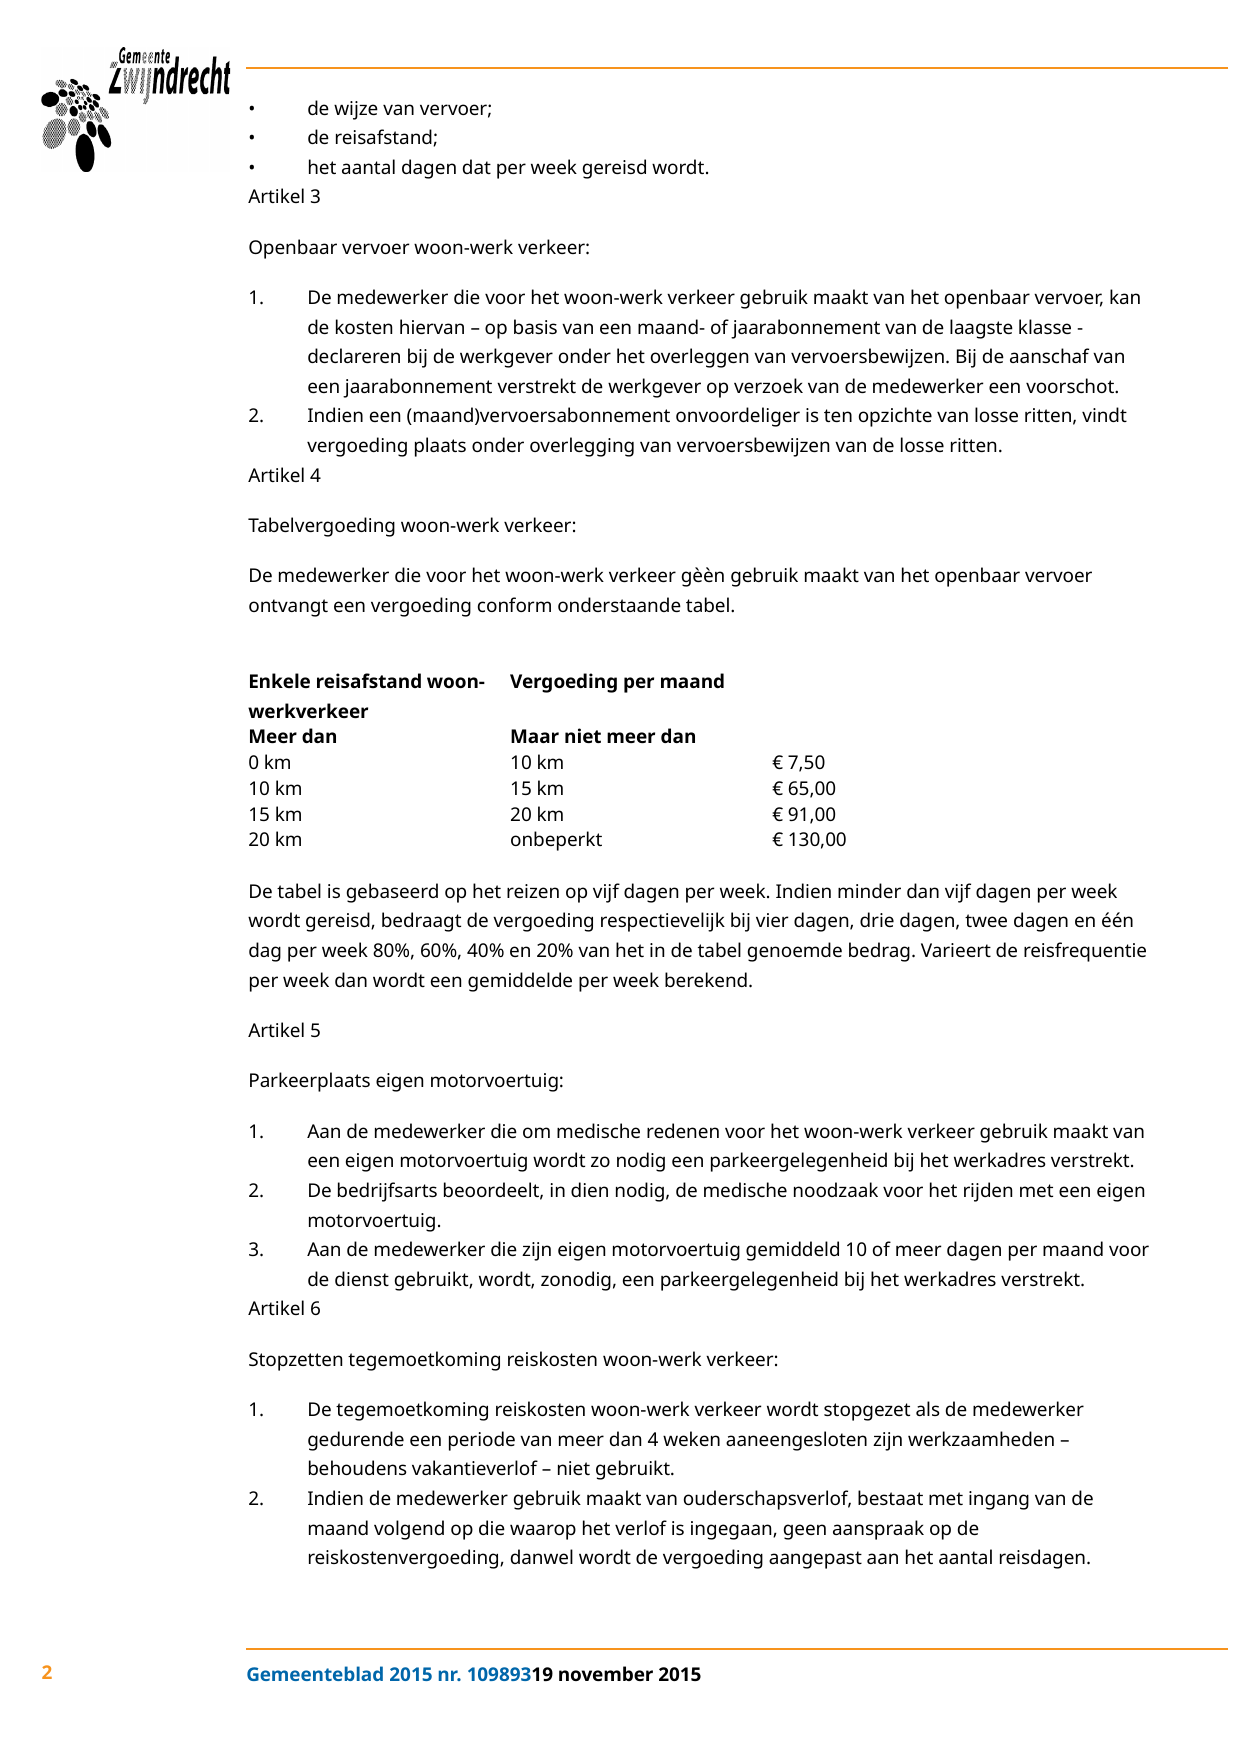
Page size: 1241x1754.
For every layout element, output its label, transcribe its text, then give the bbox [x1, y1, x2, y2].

table_cell 0 km [248, 750, 510, 775]
table_cell 20 km [510, 801, 772, 827]
table_cell Meer dan [248, 724, 510, 749]
picture [41, 47, 231, 172]
table_cell € 130,00 [772, 827, 1152, 852]
list Indien de medewerker gebruik maakt van ouderschapsverlof, bestaat met ingang van de maand volgend op die waarop het verlof is ingegaan, geen aanspraak op de reiskostenvergoeding, danwel wordt de vergoeding aangepast aan het aantal reisdagen. [248, 1485, 1152, 1570]
text Artikel 6 [248, 1296, 1152, 1321]
table_cell [772, 724, 1152, 749]
text Parkeerplaats eigen motorvoertuig: [248, 1068, 1152, 1093]
text Tabelvergoeding woon-werk verkeer: [248, 512, 1152, 538]
list de wijze van vervoer; [248, 95, 1152, 121]
list de reisafstand; [248, 124, 1152, 150]
text De tabel is gebaseerd op het reizen op vijf dagen per week. Indien minder dan vijf dagen per week wordt gereisd, bedraagt de vergoeding respectievelijk bij vier dagen, drie dagen, twee dagen en één dag per week 80%, 60%, 40% en 20% van het in de tabel genoemde bedrag. Varieert de reisfrequentie per week dan wordt een gemiddelde per week berekend. [248, 878, 1152, 993]
list Indien een (maand)vervoersabonnement onvoordeliger is ten opzichte van losse ritten, vindt vergoeding plaats onder overlegging van vervoersbewijzen van de losse ritten. [248, 403, 1152, 458]
text De medewerker die voor het woon-werk verkeer gèèn gebruik maakt van het openbaar vervoer ontvangt een vergoeding conform onderstaande tabel. [248, 563, 1152, 618]
table_cell 10 km [248, 775, 510, 801]
text Artikel 5 [248, 1017, 1152, 1043]
list De bedrijfsarts beoordeelt, in dien nodig, de medische noodzaak voor het rijden met een eigen motorvoertuig. [248, 1177, 1152, 1233]
table_cell onbeperkt [510, 827, 772, 852]
list De tegemoetkoming reiskosten woon-werk verkeer wordt stopgezet als de medewerker gedurende een periode van meer dan 4 weken aaneengesloten zijn werkzaamheden – behoudens vakantieverlof – niet gebruikt. [248, 1396, 1152, 1481]
table_cell 10 km [510, 750, 772, 775]
table_cell 15 km [248, 801, 510, 827]
list Aan de medewerker die om medische redenen voor het woon-werk verkeer gebruik maakt van een eigen motorvoertuig wordt zo nodig een parkeergelegenheid bij het werkadres verstrekt. [248, 1118, 1152, 1173]
table_cell € 91,00 [772, 801, 1152, 827]
table_cell 20 km [248, 827, 510, 852]
table_cell € 65,00 [772, 775, 1152, 801]
text Openbaar vervoer woon-werk verkeer: [248, 234, 1152, 260]
table_header Enkele reisafstand woon-werkverkeer [248, 669, 510, 724]
text Artikel 4 [248, 462, 1152, 488]
list Aan de medewerker die zijn eigen motorvoertuig gemiddeld 10 of meer dagen per maand voor de dienst gebruikt, wordt, zonodig, een parkeergelegenheid bij het werkadres verstrekt. [248, 1236, 1152, 1292]
table_header Vergoeding per maand [510, 669, 772, 724]
table_cell Maar niet meer dan [510, 724, 772, 749]
text Stopzetten tegemoetkoming reiskosten woon-werk verkeer: [248, 1346, 1152, 1372]
list De medewerker die voor het woon-werk verkeer gebruik maakt van het openbaar vervoer, kan de kosten hiervan – op basis van een maand- of jaarabonnement van de laagste klasse - declareren bij de werkgever onder het overleggen van vervoersbewijzen. Bij de aanschaf van een jaarabonnement verstrekt de werkgever op verzoek van de medewerker een voorschot. [248, 284, 1152, 399]
list het aantal dagen dat per week gereisd wordt. [248, 154, 1152, 180]
table_cell 15 km [510, 775, 772, 801]
text Artikel 3 [248, 183, 1152, 209]
table_cell € 7,50 [772, 750, 1152, 775]
